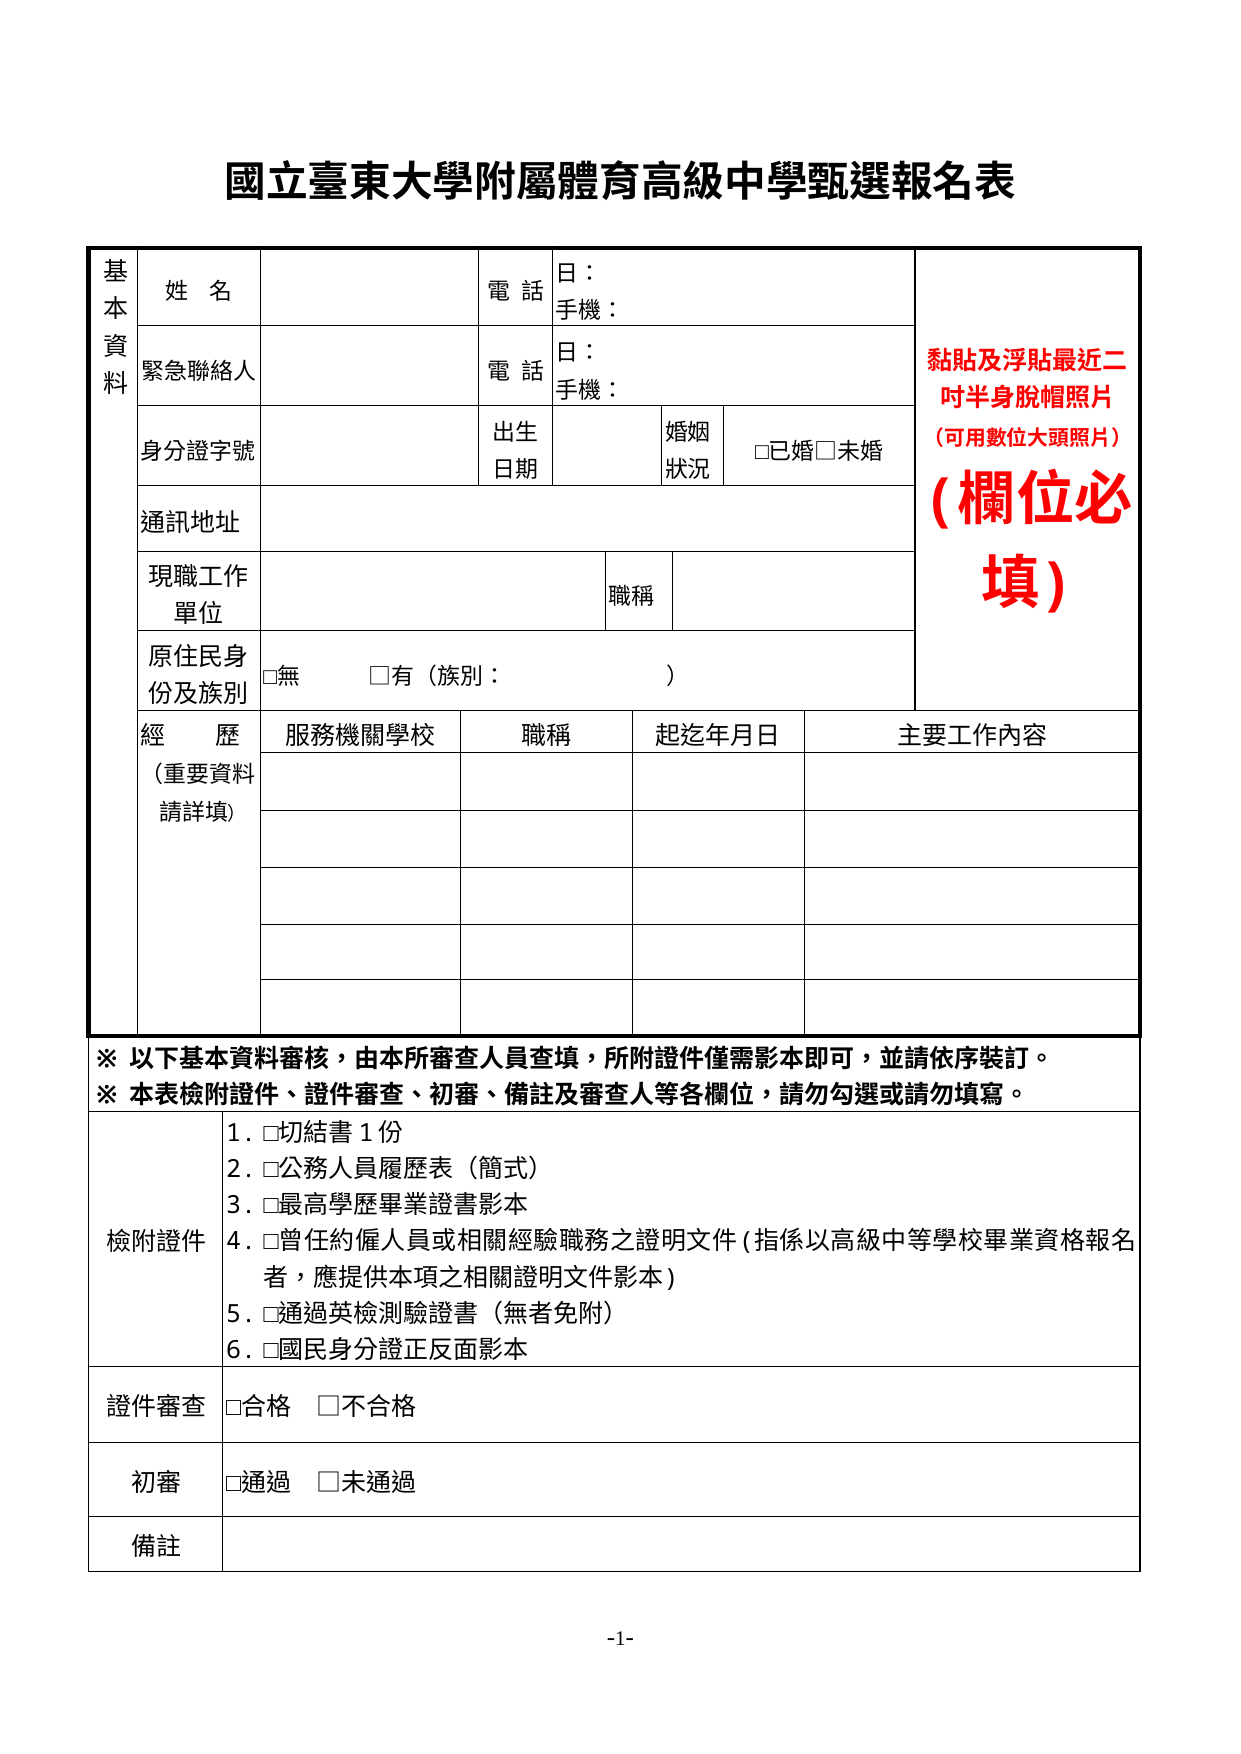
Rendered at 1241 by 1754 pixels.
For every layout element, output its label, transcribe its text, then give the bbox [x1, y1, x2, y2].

table_cell [805, 753, 1138, 810]
table_header 基本資料 [91, 250, 137, 1034]
table_cell 備註 [89, 1517, 222, 1571]
table_header 黏貼及浮貼最近二吋半身脫帽照片 （可用數位大頭照片） (欄位必填) [916, 250, 1138, 710]
table_cell 以下基本資料審核，由本所審查人員查填，所附證件僅需影本即可，並請依序裝訂。 本表檢附證件、證件審查、初審、備註及審查人等各欄位，請勿勾選或請勿填寫。 [89, 1038, 1139, 1111]
table_cell 現職工作單位 [138, 552, 260, 630]
table_cell □通過 □未通過 [223, 1443, 1139, 1516]
table_cell [461, 980, 632, 1034]
table_cell [461, 925, 632, 978]
table_cell 原住民身份及族別 [138, 631, 260, 710]
table_cell [633, 811, 804, 867]
text 國立臺東大學附屬體育高級中學甄選報名表 [89, 148, 1152, 208]
table_cell 初審 [89, 1443, 222, 1516]
table_cell [223, 1517, 1139, 1571]
table_cell [461, 753, 632, 810]
table_cell [633, 980, 804, 1034]
table_cell [805, 811, 1138, 867]
table_cell [461, 811, 632, 867]
table_cell [261, 406, 478, 484]
table_cell [461, 868, 632, 924]
table_cell [261, 868, 460, 924]
table_cell 起迄年月日 [633, 711, 804, 752]
table_cell [261, 486, 914, 551]
table_cell [633, 753, 804, 810]
table_cell 婚姻 狀況 [662, 406, 723, 484]
table_cell 電 話 [479, 326, 552, 405]
table_cell [553, 406, 661, 484]
table_cell [633, 868, 804, 924]
table_cell 職稱 [606, 552, 672, 630]
table_header 日： 手機： [553, 250, 914, 325]
table_cell [261, 753, 460, 810]
table_cell 身分證字號 [138, 406, 260, 484]
table_header 姓名 [138, 250, 260, 325]
table_cell 證件審查 [89, 1367, 222, 1442]
table_cell [805, 925, 1138, 978]
table_cell 主要工作內容 [805, 711, 1138, 752]
table_cell [633, 925, 804, 978]
table_cell □無 □有（族別： ） [261, 631, 914, 710]
table_cell 經 歷 （重要資料 請詳填） [138, 711, 260, 1034]
table_cell 服務機關學校 [261, 711, 460, 752]
table_cell □切結書1份 □公務人員履歷表（簡式） □最高學歷畢業證書影本 □曾任約僱人員或相關經驗職務之證明文件(指係以高級中等學校畢業資格報名者，應提供本項之相關證明文件影本) □通過英檢測驗證書（無者免附） □國民身分證正反面影本 [223, 1112, 1139, 1366]
table_cell [805, 868, 1138, 924]
table_header [261, 250, 478, 325]
table_cell [261, 980, 460, 1034]
table_cell [805, 980, 1138, 1034]
table_cell [261, 552, 605, 630]
table_cell □已婚□未婚 [724, 406, 914, 484]
table_header 電 話 [479, 250, 552, 325]
table_cell 出生日期 [479, 406, 552, 484]
table_cell [261, 811, 460, 867]
table_cell [261, 925, 460, 978]
table_cell [261, 326, 478, 405]
table_cell 通訊地址 [138, 486, 260, 551]
table_cell 日： 手機： [553, 326, 914, 405]
table_cell 職稱 [461, 711, 632, 752]
table_cell 檢附證件 [89, 1112, 222, 1366]
table_cell □合格 □不合格 [223, 1367, 1139, 1442]
table_cell [673, 552, 914, 630]
table_cell 緊急聯絡人 [138, 326, 260, 405]
